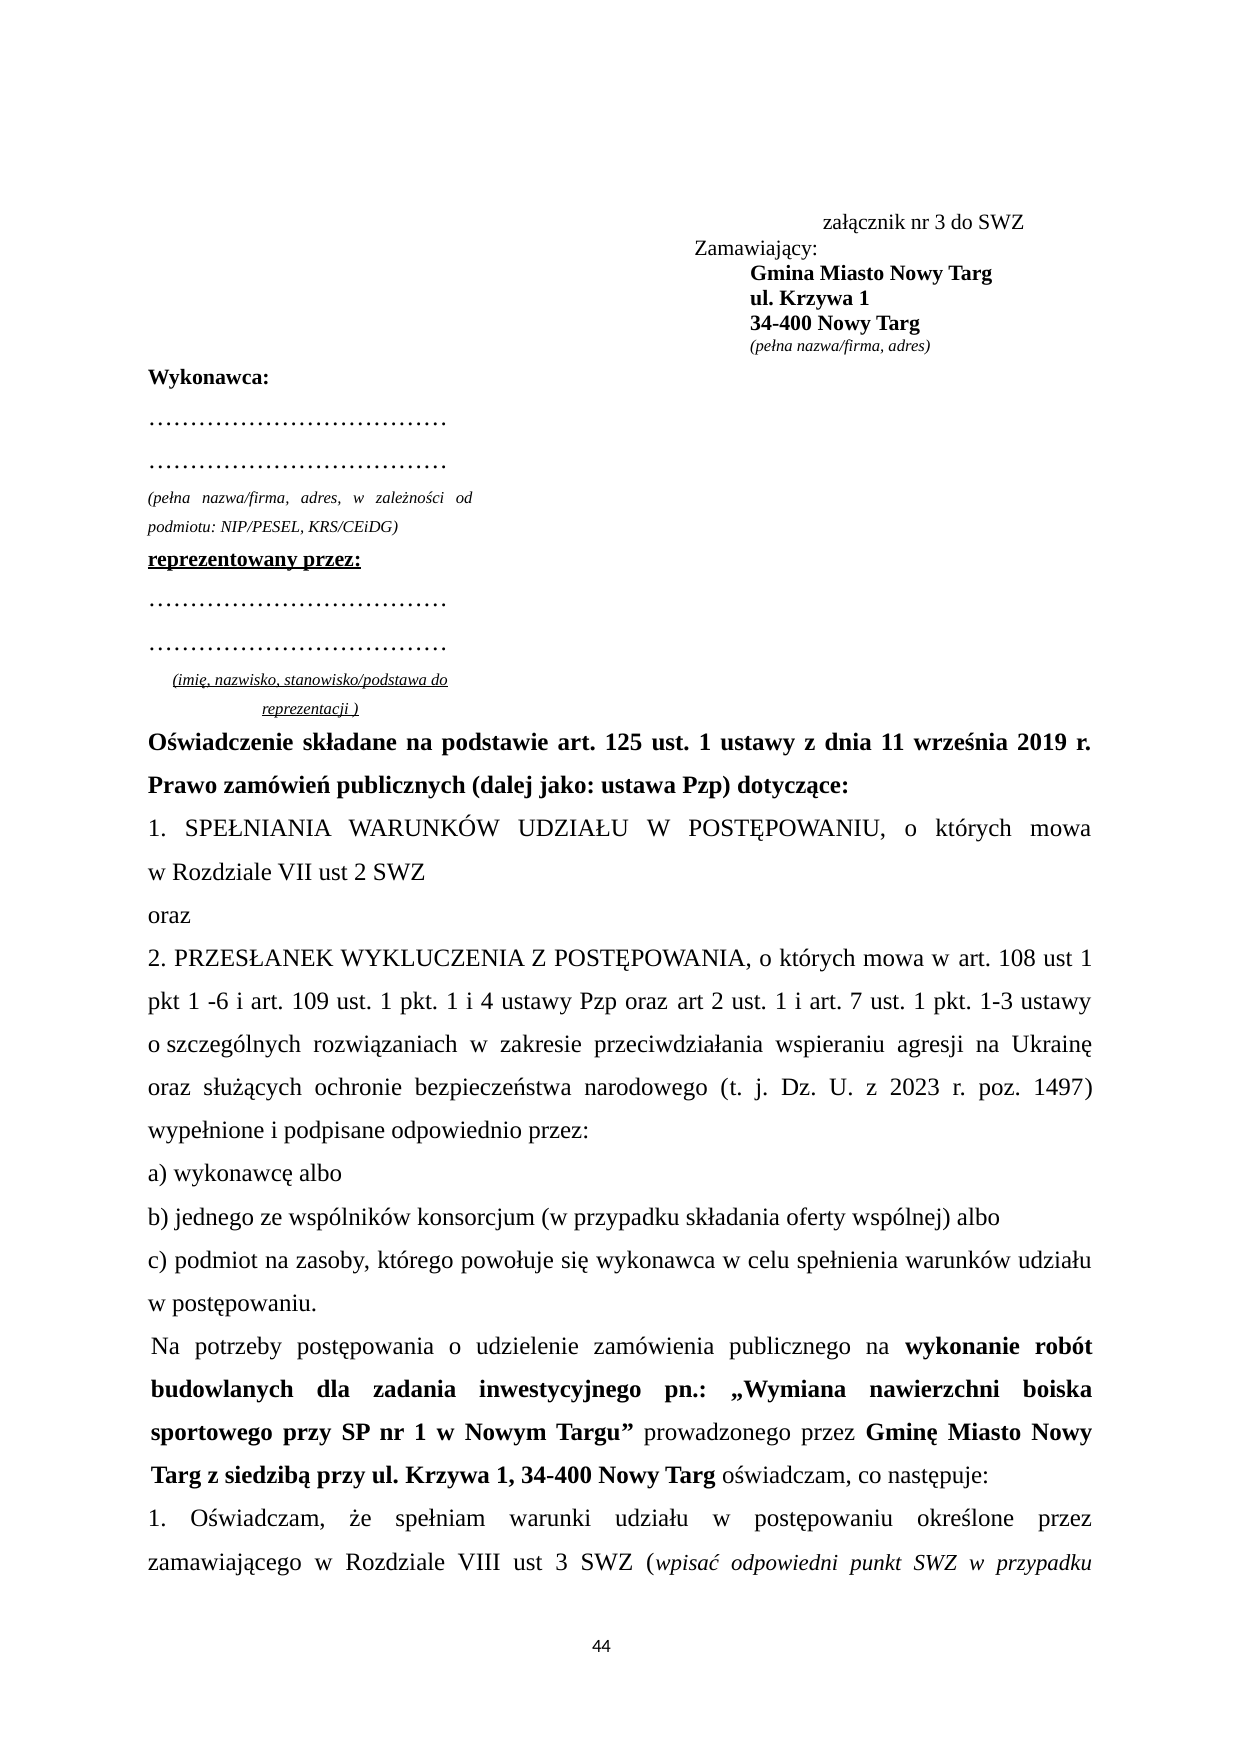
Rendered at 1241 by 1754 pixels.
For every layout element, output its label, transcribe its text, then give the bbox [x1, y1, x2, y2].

text ……………………………………………………………… [148, 402, 472, 474]
text (pełna nazwa/firma, adres) [750, 335, 1093, 354]
text 2. PRZESŁANEK WYKLUCZENIA Z POSTĘPOWANIA, o których mowa w art. 108 ust 1 pkt 1 -6 i art. 109 ust. 1 pkt. 1 i 4 ustawy Pzp oraz art 2 ust. 1 i art. 7 ust. 1 pkt. 1-3 ustawy o szczególnych rozwiązaniach w zakresie przeciwdziałania wspieraniu agresji na Ukrainę oraz służących ochronie bezpieczeństwa narodowego (t. j. Dz. U. z 2023 r. poz. 1497) wypełnione i podpisane odpowiednio przez: [148, 943, 1093, 1144]
text b) jednego ze wspólników konsorcjum (w przypadku składania oferty wspólnej) albo [148, 1202, 1093, 1230]
text a) wykonawcę albo [148, 1158, 1093, 1187]
text Na potrzeby postępowania o udzielenie zamówienia publicznego na wykonanie robót budowlanych dla zadania inwestycyjnego pn.: „Wymiana nawierzchni boiska sportowego przy SP nr 1 w Nowym Targu” prowadzonego przez Gminę Miasto Nowy Targ z siedzibą przy ul. Krzywa 1, 34-400 Nowy Targ oświadczam, co następuje: [151, 1331, 1093, 1489]
text c) podmiot na zasoby, którego powołuje się wykonawca w celu spełnienia warunków udziału w postępowaniu. [148, 1245, 1093, 1317]
text 1. SPEŁNIANIA WARUNKÓW UDZIAŁU W POSTĘPOWANIU, o których mowa w Rozdziale VII ust 2 SWZ [148, 813, 1093, 885]
text (pełna nazwa/firma, adres, w zależności od podmiotu: NIP/PESEL, KRS/CEiDG) [148, 488, 472, 536]
text (imię, nazwisko, stanowisko/podstawa do reprezentacji ) [148, 670, 472, 718]
text Zamawiający: [694, 234, 1093, 260]
text 1. Oświadczam, że spełniam warunki udziału w postępowaniu określone przez zamawiającego w Rozdziale VIII ust 3 SWZ (wpisać odpowiedni punkt SWZ w przypadku [148, 1503, 1093, 1575]
text ul. Krzywa 1 [750, 285, 1093, 310]
text załącznik nr 3 do SWZ [694, 209, 1093, 234]
text 34-400 Nowy Targ [750, 310, 1093, 335]
text reprezentowany przez: [148, 546, 1093, 571]
text Wykonawca: [148, 364, 1093, 389]
text Gmina Miasto Nowy Targ [750, 260, 1093, 285]
text oraz [148, 900, 1093, 928]
text Oświadczenie składane na podstawie art. 125 ust. 1 ustawy z dnia 11 września 2019 r. Prawo zamówień publicznych (dalej jako: ustawa Pzp) dotyczące: [148, 727, 1093, 799]
text ……………………………………………………………… [148, 583, 472, 655]
